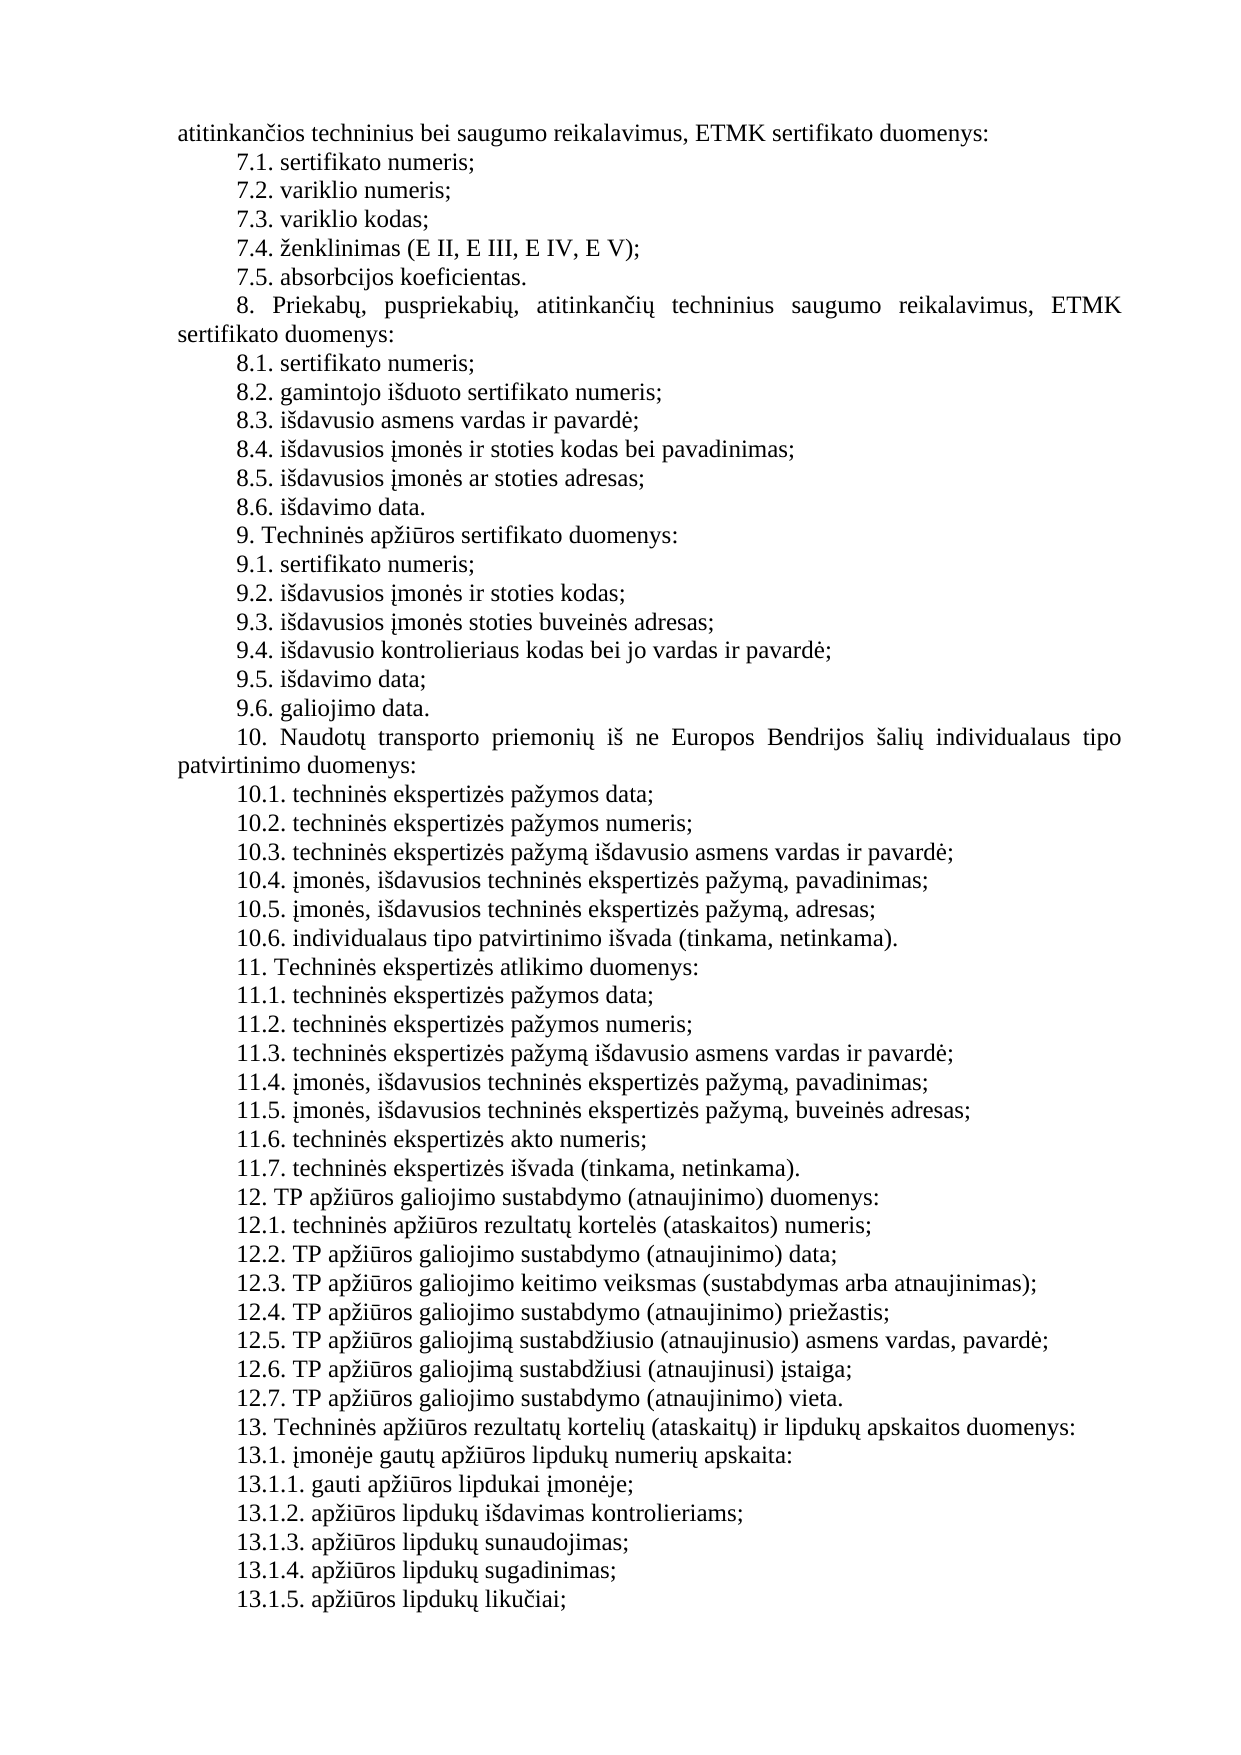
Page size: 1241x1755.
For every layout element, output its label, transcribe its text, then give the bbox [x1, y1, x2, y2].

text 8. Priekabų, puspriekabių, atitinkančių techninius saugumo reikalavimus, ETMK sertifikato duomenys: [177, 291, 1122, 348]
text 12. TP apžiūros galiojimo sustabdymo (atnaujinimo) duomenys: [177, 1182, 1122, 1211]
text 10.6. individualaus tipo patvirtinimo išvada (tinkama, netinkama). [177, 923, 1122, 952]
text 7.5. absorbcijos koeficientas. [177, 262, 1122, 291]
text 8.5. išdavusios įmonės ar stoties adresas; [177, 463, 1122, 492]
text 13.1.1. gauti apžiūros lipdukai įmonėje; [177, 1469, 1122, 1498]
text 9.2. išdavusios įmonės ir stoties kodas; [177, 578, 1122, 607]
text 10.2. techninės ekspertizės pažymos numeris; [177, 808, 1122, 837]
text 10.3. techninės ekspertizės pažymą išdavusio asmens vardas ir pavardė; [177, 837, 1122, 866]
text 7.2. variklio numeris; [177, 176, 1122, 204]
text 9.4. išdavusio kontrolieriaus kodas bei jo vardas ir pavardė; [177, 636, 1122, 664]
text 11.6. techninės ekspertizės akto numeris; [177, 1124, 1122, 1153]
text 10.5. įmonės, išdavusios techninės ekspertizės pažymą, adresas; [177, 894, 1122, 923]
text 13.1.2. apžiūros lipdukų išdavimas kontrolieriams; [177, 1498, 1122, 1527]
text 12.3. TP apžiūros galiojimo keitimo veiksmas (sustabdymas arba atnaujinimas); [177, 1268, 1122, 1297]
text 11.1. techninės ekspertizės pažymos data; [177, 981, 1122, 1009]
text 13.1.5. apžiūros lipdukų likučiai; [177, 1584, 1122, 1613]
text 8.2. gamintojo išduoto sertifikato numeris; [177, 377, 1122, 406]
text 7.1. sertifikato numeris; [177, 147, 1122, 176]
text 8.4. išdavusios įmonės ir stoties kodas bei pavadinimas; [177, 434, 1122, 463]
text 13. Techninės apžiūros rezultatų kortelių (ataskaitų) ir lipdukų apskaitos duomenys: [177, 1412, 1122, 1441]
text 10. Naudotų transporto priemonių iš ne Europos Bendrijos šalių individualaus tipo patvirtinimo duomenys: [177, 722, 1122, 779]
text 11.7. techninės ekspertizės išvada (tinkama, netinkama). [177, 1153, 1122, 1182]
text 9.3. išdavusios įmonės stoties buveinės adresas; [177, 607, 1122, 636]
text 8.1. sertifikato numeris; [177, 348, 1122, 377]
text atitinkančios techninius bei saugumo reikalavimus, ETMK sertifikato duomenys: [177, 118, 1122, 147]
text 13.1.3. apžiūros lipdukų sunaudojimas; [177, 1527, 1122, 1556]
text 10.4. įmonės, išdavusios techninės ekspertizės pažymą, pavadinimas; [177, 866, 1122, 894]
text 9.5. išdavimo data; [177, 664, 1122, 693]
text 13.1.4. apžiūros lipdukų sugadinimas; [177, 1556, 1122, 1584]
text 11.4. įmonės, išdavusios techninės ekspertizės pažymą, pavadinimas; [177, 1067, 1122, 1096]
text 12.6. TP apžiūros galiojimą sustabdžiusi (atnaujinusi) įstaiga; [177, 1354, 1122, 1383]
text 8.3. išdavusio asmens vardas ir pavardė; [177, 406, 1122, 434]
text 12.2. TP apžiūros galiojimo sustabdymo (atnaujinimo) data; [177, 1239, 1122, 1268]
text 9.6. galiojimo data. [177, 693, 1122, 722]
text 11. Techninės ekspertizės atlikimo duomenys: [177, 952, 1122, 981]
text 12.7. TP apžiūros galiojimo sustabdymo (atnaujinimo) vieta. [177, 1383, 1122, 1412]
text 13.1. įmonėje gautų apžiūros lipdukų numerių apskaita: [177, 1441, 1122, 1469]
text 12.1. techninės apžiūros rezultatų kortelės (ataskaitos) numeris; [177, 1211, 1122, 1239]
text 11.3. techninės ekspertizės pažymą išdavusio asmens vardas ir pavardė; [177, 1038, 1122, 1067]
text 7.3. variklio kodas; [177, 204, 1122, 233]
text 12.5. TP apžiūros galiojimą sustabdžiusio (atnaujinusio) asmens vardas, pavardė; [177, 1326, 1122, 1354]
text 8.6. išdavimo data. [177, 492, 1122, 521]
text 7.4. ženklinimas (E II, E III, E IV, E V); [177, 233, 1122, 262]
text 12.4. TP apžiūros galiojimo sustabdymo (atnaujinimo) priežastis; [177, 1297, 1122, 1326]
text 11.2. techninės ekspertizės pažymos numeris; [177, 1009, 1122, 1038]
text 9.1. sertifikato numeris; [177, 549, 1122, 578]
text 9. Techninės apžiūros sertifikato duomenys: [177, 521, 1122, 549]
text 11.5. įmonės, išdavusios techninės ekspertizės pažymą, buveinės adresas; [177, 1096, 1122, 1124]
text 10.1. techninės ekspertizės pažymos data; [177, 779, 1122, 808]
